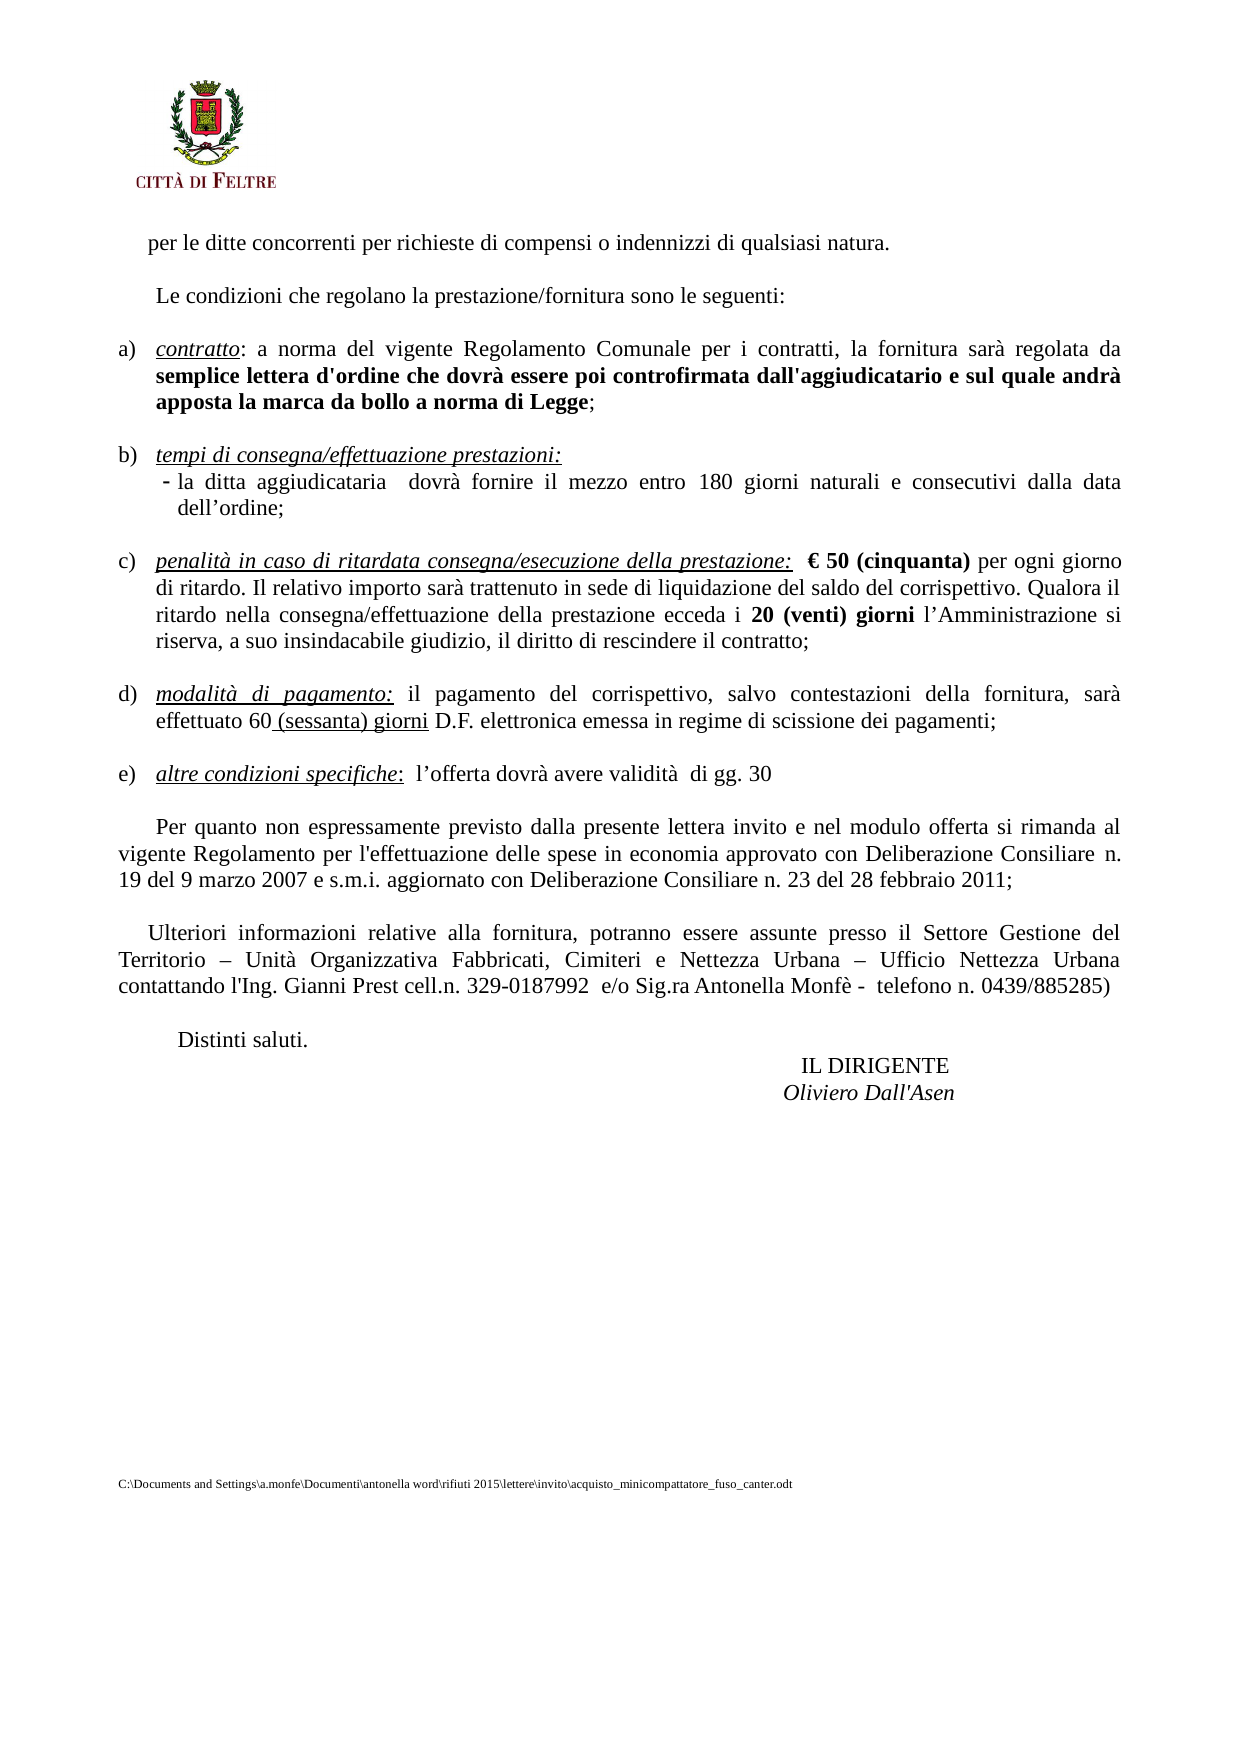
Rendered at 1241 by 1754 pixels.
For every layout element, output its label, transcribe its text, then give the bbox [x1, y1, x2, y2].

list contratto: a norma del vigente Regolamento Comunale per i contratti, la fornitura sarà regolata da semplice lettera d'ordine che dovrà essere poi controfirmata dall'aggiudicatario e sul quale andrà apposta la marca da bollo a norma di Legge; [118, 335, 1122, 414]
text IL DIRIGENTE [118, 1052, 1122, 1079]
list penalità in caso di ritardata consegna/esecuzione della prestazione: € 50 (cinquanta) per ogni giorno di ritardo. Il relativo importo sarà trattenuto in sede di liquidazione del saldo del corrispettivo. Qualora il ritardo nella consegna/effettuazione della prestazione ecceda i 20 (venti) giorni l’Amministrazione si riserva, a suo insindacabile giudizio, il diritto di rescindere il contratto; [118, 547, 1122, 654]
text Le condizioni che regolano la prestazione/fornitura sono le seguenti: [118, 282, 1122, 308]
list altre condizioni specifiche: l’offerta dovrà avere validità di gg. 30 [118, 760, 1122, 786]
text Distinti saluti. [118, 1026, 1122, 1052]
text Ulteriori informazioni relative alla fornitura, potranno essere assunte presso il Settore Gestione del Territorio – Unità Organizzativa Fabbricati, Cimiteri e Nettezza Urbana – Ufficio Nettezza Urbana contattando l'Ing. Gianni Prest cell.n. 329-0187992 e/o Sig.ra Antonella Monfè - telefono n. 0439/885285) [118, 919, 1122, 999]
list la ditta aggiudicataria dovrà fornire il mezzo entro 180 giorni naturali e consecutivi dalla data dell’ordine; [162, 468, 1122, 521]
list tempi di consegna/effettuazione prestazioni: [118, 441, 1122, 468]
text Oliviero Dall'Asen [118, 1079, 1122, 1105]
picture [136, 80, 276, 188]
text C:\Documents and Settings\a.monfe\Documenti\antonella word\rifiuti 2015\lettere\invito\acquisto_minicompattatore_fuso_canter.odt [118, 1477, 1122, 1491]
list per le ditte concorrenti per richieste di compensi o indennizzi di qualsiasi natura. [118, 229, 1122, 255]
text Per quanto non espressamente previsto dalla presente lettera invito e nel modulo offerta si rimanda al vigente Regolamento per l'effettuazione delle spese in economia approvato con Deliberazione Consiliare n. 19 del 9 marzo 2007 e s.m.i. aggiornato con Deliberazione Consiliare n. 23 del 28 febbraio 2011; [118, 813, 1122, 893]
list modalità di pagamento: il pagamento del corrispettivo, salvo contestazioni della fornitura, sarà effettuato 60 (sessanta) giorni D.F. elettronica emessa in regime di scissione dei pagamenti; [118, 680, 1122, 733]
